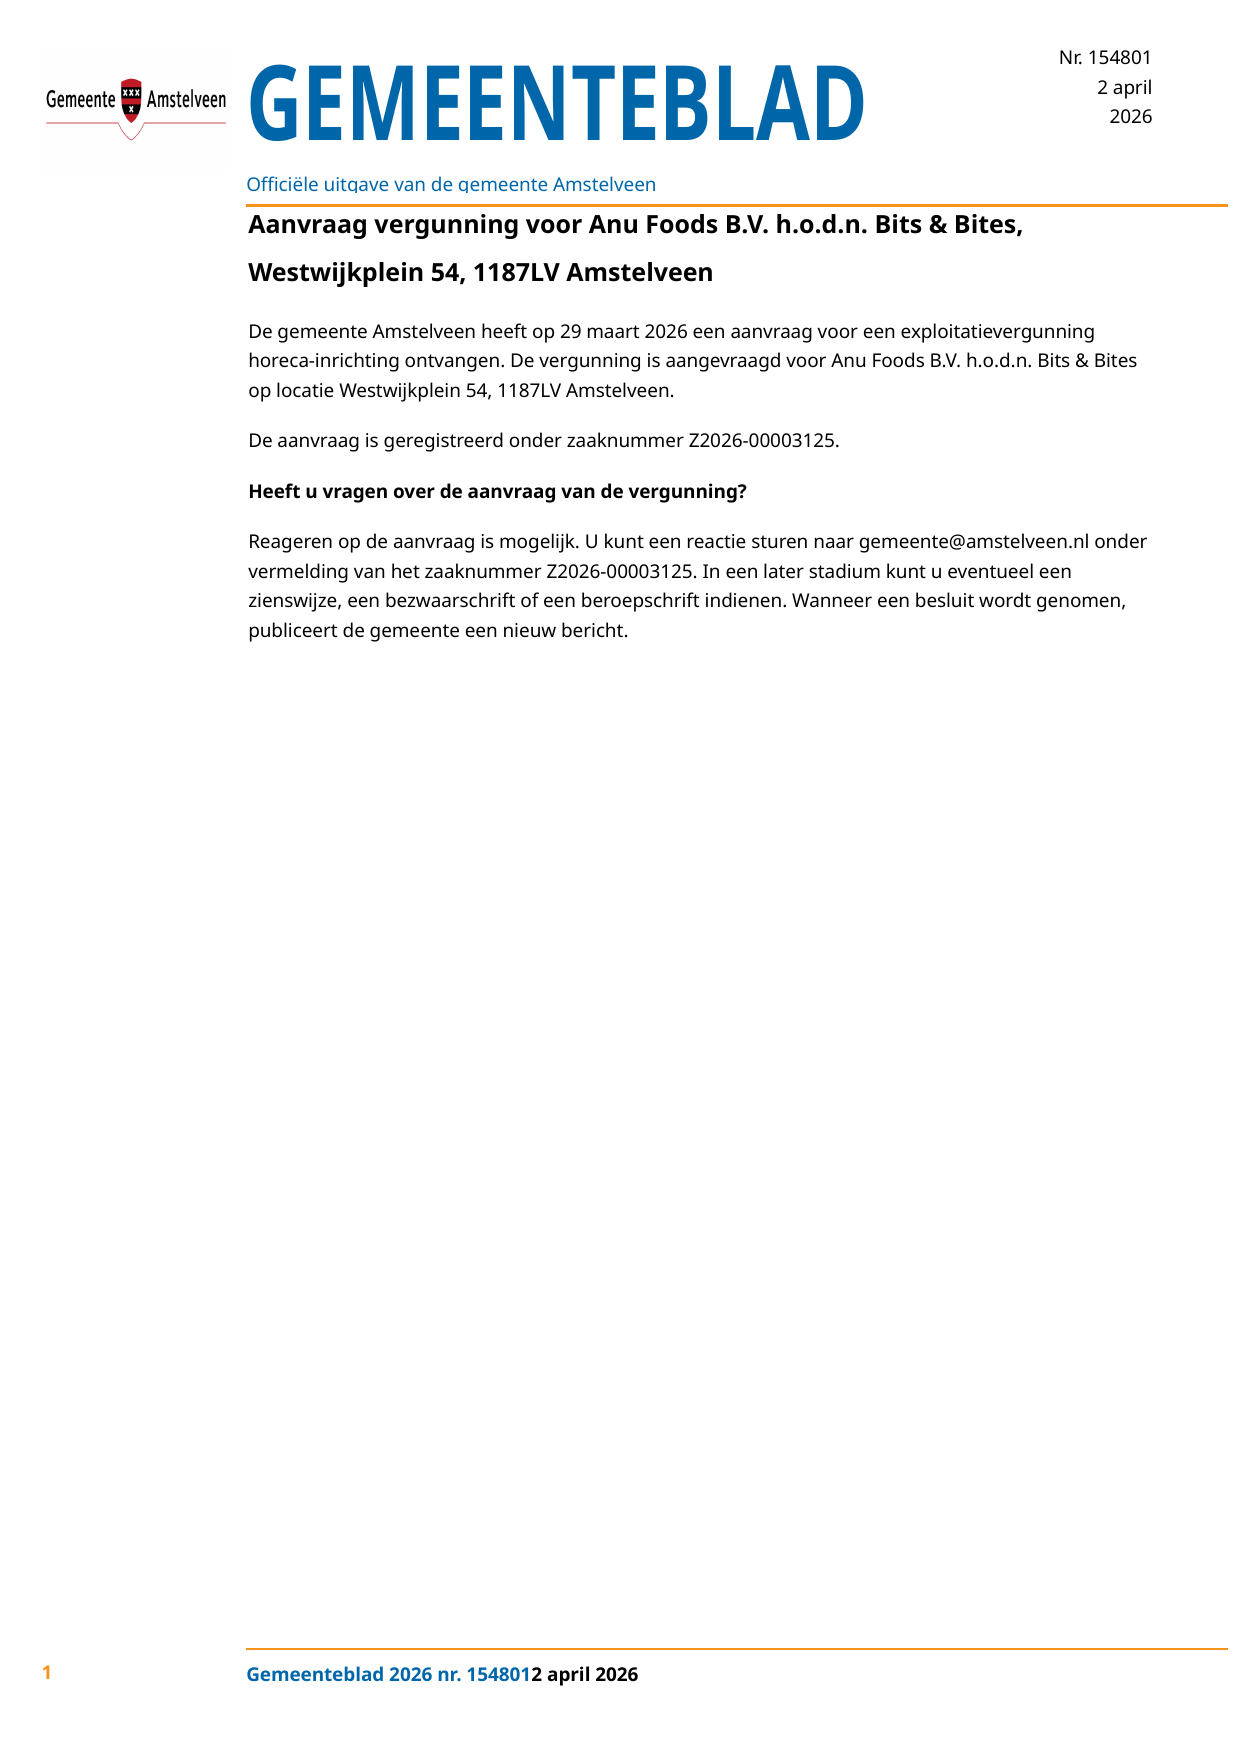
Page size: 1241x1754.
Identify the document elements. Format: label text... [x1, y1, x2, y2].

text Reageren op de aanvraag is mogelijk. U kunt een reactie sturen naar gemeente@amstelveen.nl onder vermelding van het zaaknummer Z2026-00003125. In een later stadium kunt u eventueel een zienswijze, een bezwaarschrift of een beroepschrift indienen. Wanneer een besluit wordt genomen, publiceert de gemeente een nieuw bericht. [248, 528, 1152, 643]
picture [41, 47, 231, 172]
text Heeft u vragen over de aanvraag van de vergunning? [248, 478, 1152, 504]
text Aanvraag vergunning voor Anu Foods B.V. h.o.d.n. Bits & Bites, Westwijkplein 54, 1187LV Amstelveen [248, 207, 1152, 288]
text De aanvraag is geregistreerd onder zaaknummer Z2026-00003125. [248, 427, 1152, 453]
text De gemeente Amstelveen heeft op 29 maart 2026 een aanvraag voor een exploitatievergunning horeca-inrichting ontvangen. De vergunning is aangevraagd voor Anu Foods B.V. h.o.d.n. Bits & Bites op locatie Westwijkplein 54, 1187LV Amstelveen. [248, 318, 1152, 403]
